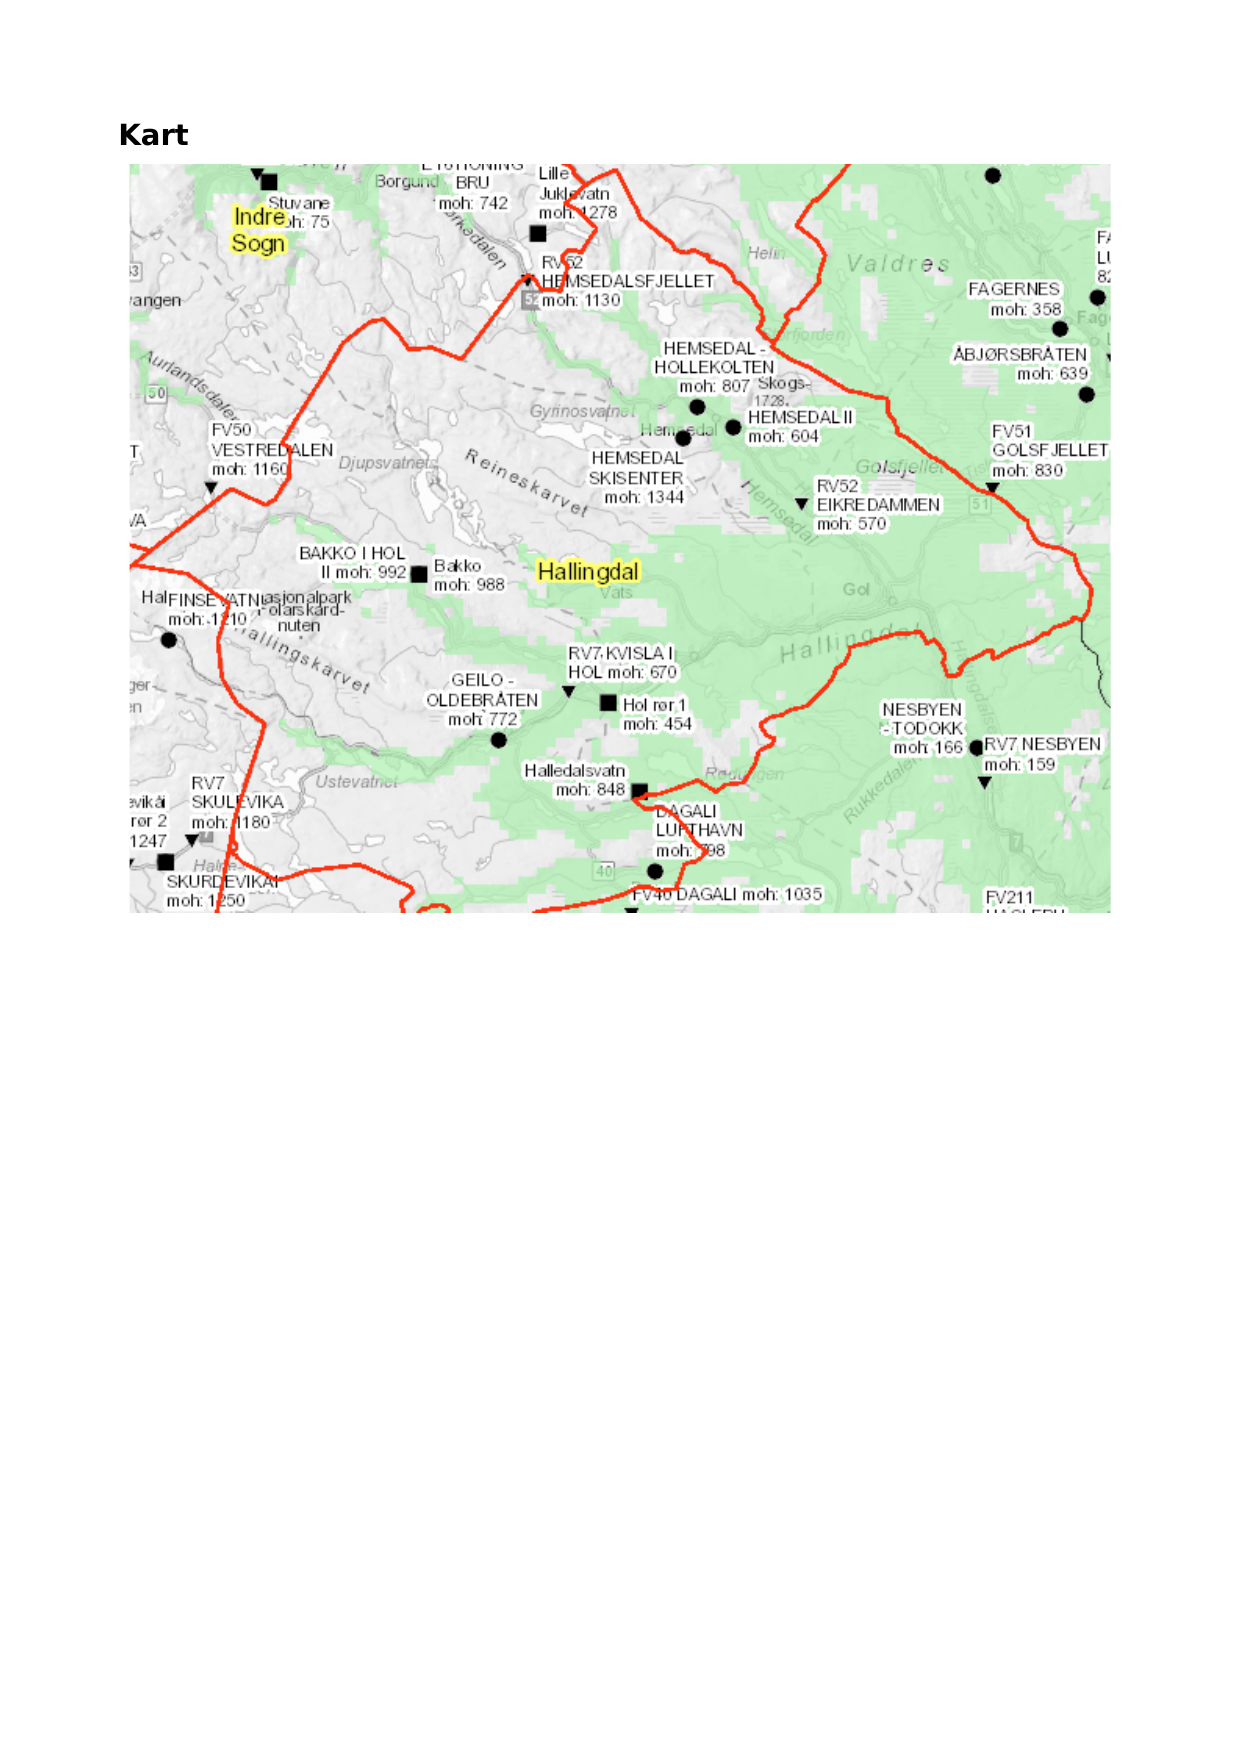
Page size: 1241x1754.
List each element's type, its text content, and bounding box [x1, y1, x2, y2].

subtitle Kart [118, 118, 1122, 152]
picture [129, 164, 1111, 913]
